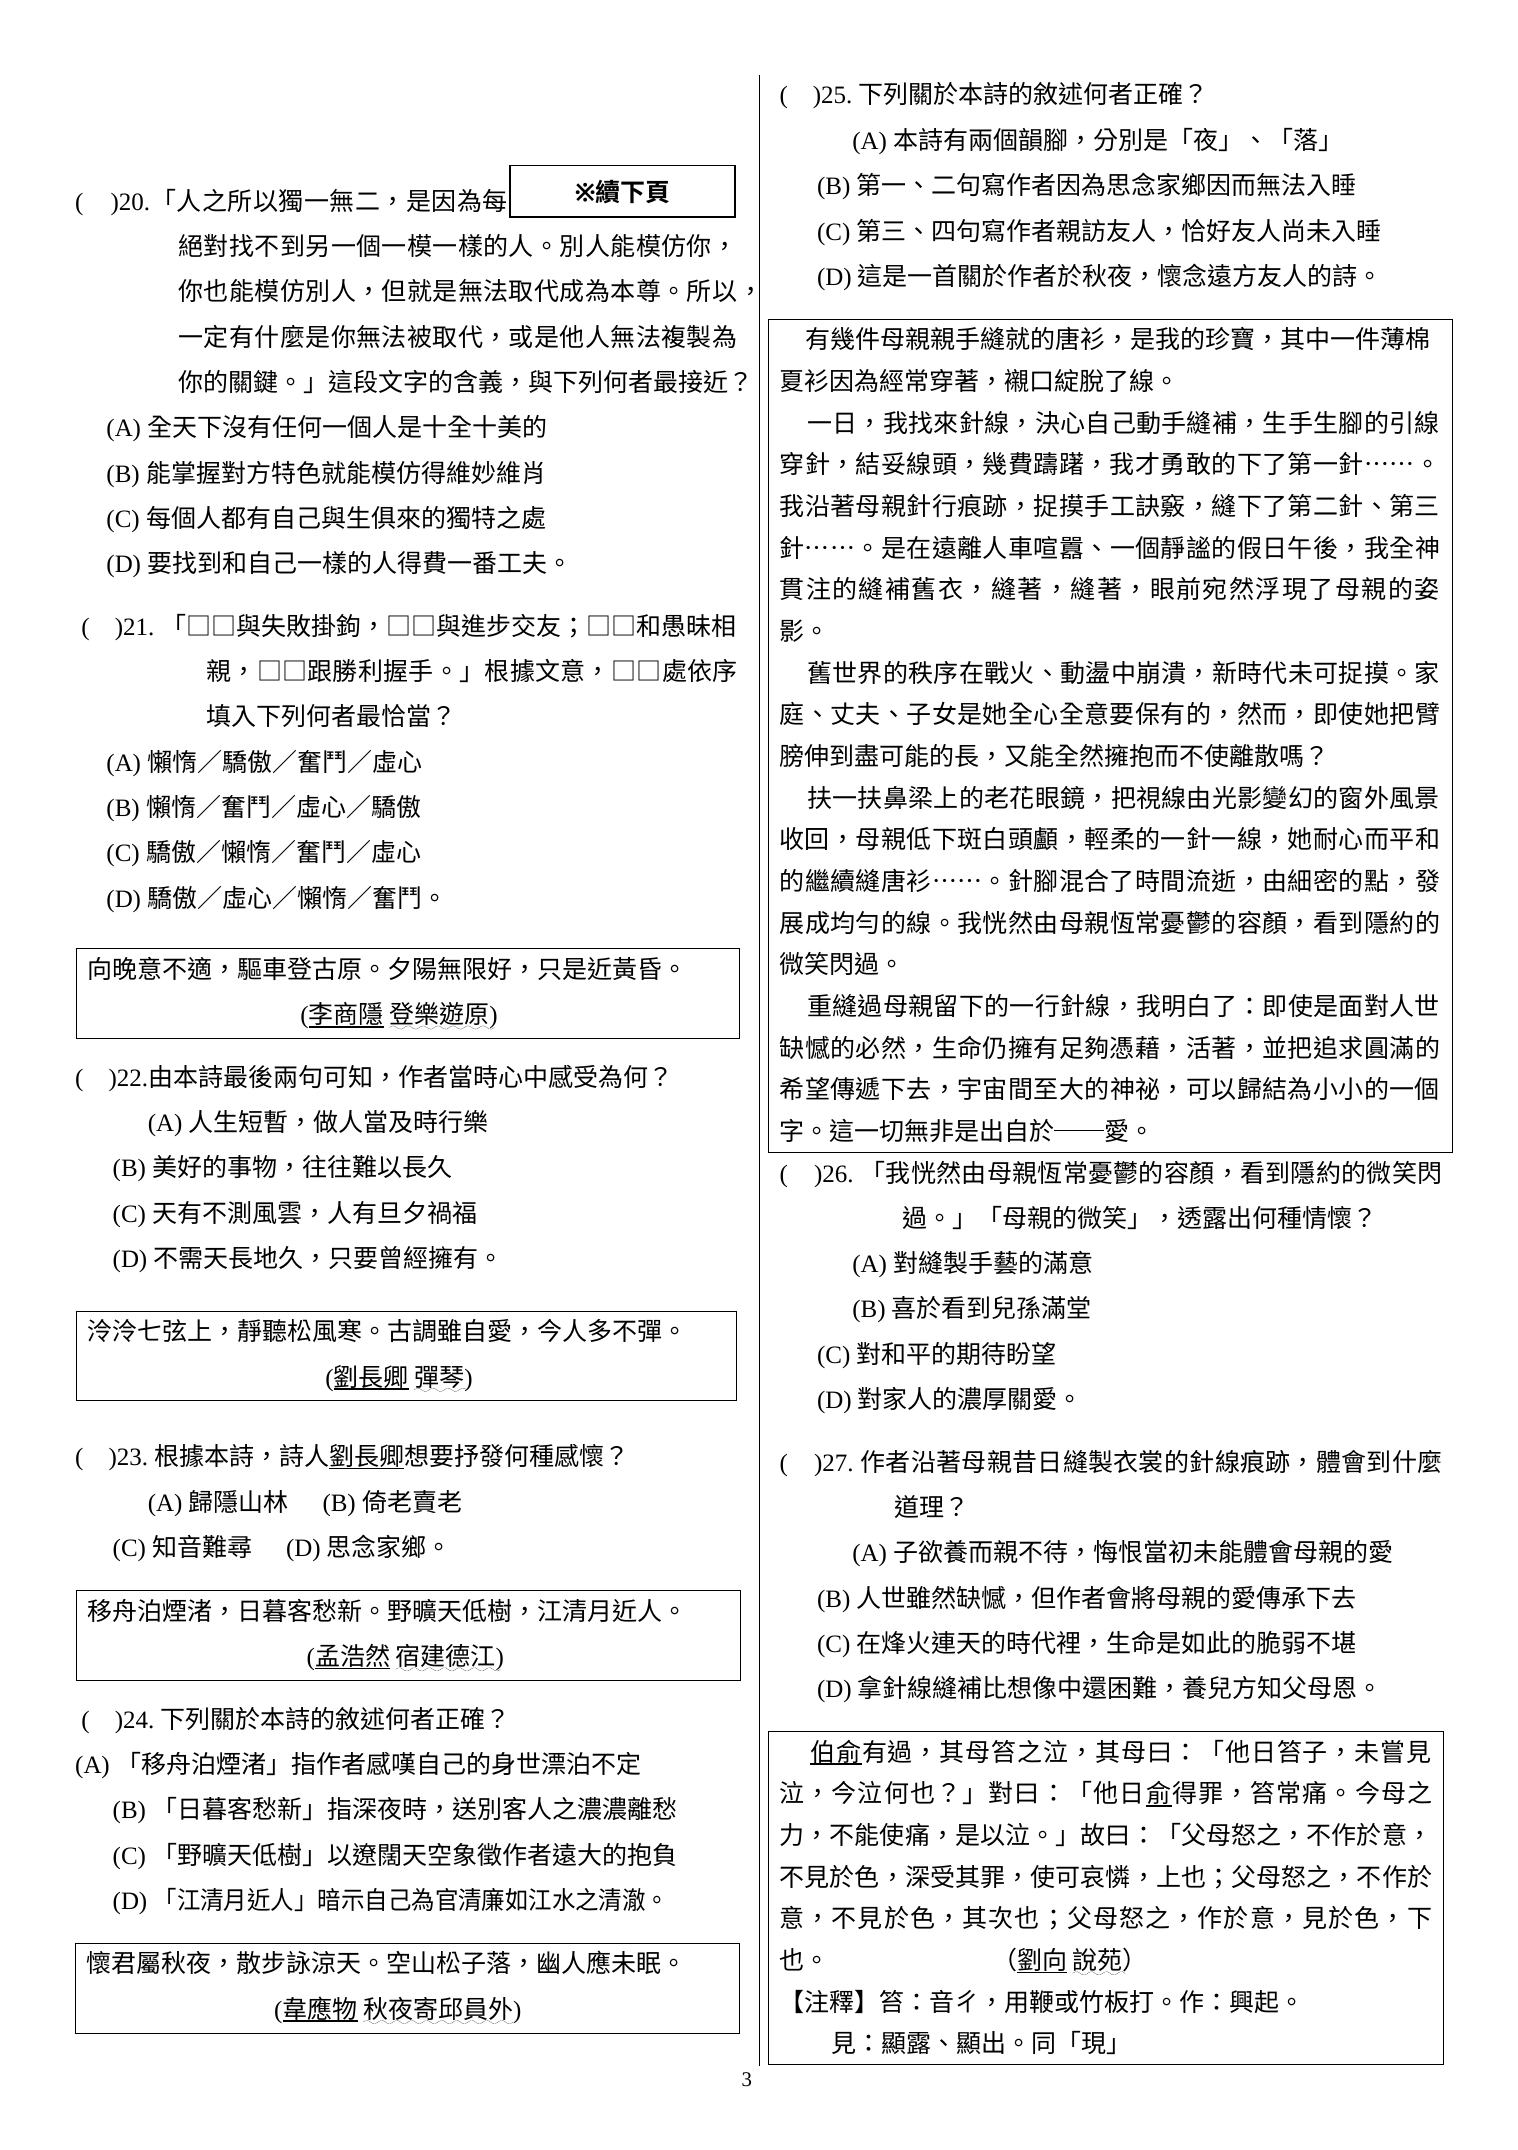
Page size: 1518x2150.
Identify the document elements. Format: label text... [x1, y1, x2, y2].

text (A) 對縫製手藝的滿意 [852, 1244, 1443, 1280]
text [75, 923, 738, 948]
text (D) 拿針線縫補比想像中還困難，養兒方知父母恩。 [779, 1669, 1443, 1705]
text ( )27. 作者沿著母親昔日縫製衣裳的針線痕跡，體會到什麼道理？ [779, 1442, 1443, 1524]
text (D) 「江清月近人」暗示自己為官清廉如江水之清澈。 [75, 1880, 738, 1917]
text ( )26. 「我恍然由母親恆常憂鬱的容顏，看到隱約的微笑閃過。」「母親的微笑」，透露出何種情懷？ [779, 1153, 1443, 1234]
text (C) 在烽火連天的時代裡，生命是如此的脆弱不堪 [779, 1623, 1443, 1659]
text (B) 懶惰／奮鬥／虛心／驕傲 [75, 787, 738, 824]
text (C) 對和平的期待盼望 [779, 1334, 1443, 1371]
text (D) 不需天長地久，只要曾經擁有。 [75, 1238, 738, 1275]
text ※續下頁 [525, 173, 720, 209]
text (A) 懶惰／驕傲／奮鬥／虛心 [75, 742, 738, 778]
table_header 懷君屬秋夜，散步詠涼天。空山松子落，幽人應未眠。 (韋應物 秋夜寄邱員外) [76, 1944, 739, 2033]
text (C) 知音難尋 (D) 思念家鄉。 [75, 1527, 738, 1563]
text (B) 美好的事物，往往難以長久 [75, 1148, 738, 1184]
text (A) 本詩有兩個韻腳，分別是「夜」、「落」 [852, 120, 1443, 157]
text (D) 對家人的濃厚關愛。 [779, 1379, 1443, 1416]
text (C) 驕傲／懶惰／奮鬥／虛心 [75, 833, 738, 869]
text ( )22.由本詩最後兩句可知，作者當時心中感受為何？ [75, 1039, 738, 1093]
text (A) 歸隱山林 (B) 倚老賣老 [148, 1482, 738, 1518]
text (C) 第三、四句寫作者親訪友人，恰好友人尚未入睡 [779, 211, 1443, 247]
text (A) 人生短暫，做人當及時行樂 [148, 1102, 738, 1139]
text (A) 子欲養而親不待，悔恨當初未能體會母親的愛 [852, 1533, 1443, 1569]
table_header 伯俞有過，其母笞之泣，其母曰：「他日笞子，未嘗見泣，今泣何也？」對曰：「他日俞得罪，笞常痛。今母之力，不能使痛，是以泣。」故曰：「父母怒之，不作於意，不見於色，深受其罪，使可哀憐，上也；父母怒之，不作於意，不見於色，其次也；父母怒之，作於意，見於色，下也。 （劉向 說苑） 【注釋】笞：音ㄔ，用鞭或竹板打。作：興起。 見：顯露、顯出。同「現」 [769, 1732, 1443, 2064]
text (B) 人世雖然缺憾，但作者會將母親的愛傳承下去 [779, 1578, 1443, 1614]
text ( )23. 根據本詩，詩人劉長卿想要抒發何種感懷？ [75, 1301, 738, 1473]
text (B) 能掌握對方特色就能模仿得維妙維肖 [75, 453, 738, 489]
text (C) 天有不測風雲，人有旦夕禍福 [75, 1193, 738, 1229]
text (A) 「移舟泊煙渚」指作者感嘆自己的身世漂泊不定 [75, 1744, 738, 1781]
text (B) 第一、二句寫作者因為思念家鄉因而無法入睡 [779, 166, 1443, 202]
text (D) 驕傲／虛心／懶惰／奮鬥。 [75, 878, 738, 914]
text (D) 這是一首關於作者於秋夜，懷念遠方友人的詩。 [779, 256, 1443, 292]
text [75, 1573, 738, 1590]
text ( )20.「人之所以獨一無二，是因為每一個人存在於世上，絕對找不到另一個一模一樣的人。別人能模仿你，你也能模仿別人，但就是無法取代成為本尊。所以，一定有什麼是你無法被取代，或是他人無法複製為你的關鍵。」這段文字的含義，與下列何者最接近？ [75, 181, 738, 399]
text (A) 全天下沒有任何一個人是十全十美的 [75, 408, 738, 444]
text (D) 要找到和自己一樣的人得費一番工夫。 [75, 544, 738, 580]
text (B) 「日暮客愁新」指深夜時，送別客人之濃濃離愁 [75, 1790, 738, 1826]
text (C) 每個人都有自己與生俱來的獨特之處 [75, 498, 738, 535]
text (B) 喜於看到兒孫滿堂 [852, 1289, 1443, 1325]
table_header 有幾件母親親手縫就的唐衫，是我的珍寶，其中一件薄棉夏衫因為經常穿著，襯口綻脫了線。 一日，我找來針線，決心自己動手縫補，生手生腳的引線穿針，結妥線頭，幾費躊躇，我才勇敢的下了第一針……。我沿著母親針行痕跡，捉摸手工訣竅，縫下了第二針、第三針……。是在遠離人車喧囂、一個靜謐的假日午後，我全神貫注的縫補舊衣，縫著，縫著，眼前宛然浮現了母親的姿影。 舊世界的秩序在戰火、動盪中崩潰，新時代未可捉摸。家庭、丈夫、子女是她全心全意要保有的，然而，即使她把臂膀伸到盡可能的長，又能全然擁抱而不使離散嗎？ 扶一扶鼻梁上的老花眼鏡，把視線由光影變幻的窗外風景收回，母親低下斑白頭顱，輕柔的一針一線，她耐心而平和的繼續縫唐衫……。針腳混合了時間流逝，由細密的點，發展成均勻的線。我恍然由母親恆常憂鬱的容顏，看到隱約的微笑閃過。 重縫過母親留下的一行針線，我明白了：即使是面對人世缺憾的必然，生命仍擁有足夠憑藉，活著，並把追求圓滿的希望傳遞下去，宇宙間至大的神祕，可以歸結為小小的一個字。這一切無非是出自於──愛。 [769, 320, 1452, 1152]
table_header 向晚意不適，驅車登古原。夕陽無限好，只是近黃昏。 (李商隱 登樂遊原) [77, 949, 739, 1038]
table_header 泠泠七弦上，靜聽松風寒。古調雖自愛，今人多不彈。 (劉長卿 彈琴) [77, 1312, 736, 1400]
text (C) 「野曠天低樹」以遼闊天空象徵作者遠大的抱負 [75, 1835, 738, 1871]
table_header 移舟泊煙渚，日暮客愁新。野曠天低樹，江清月近人。 (孟浩然 宿建德江) [77, 1591, 740, 1680]
text ( )21. 「□□與失敗掛鉤，□□與進步交友；□□和愚昧相親，□□跟勝利握手。」根據文意，□□處依序填入下列何者最恰當？ [75, 606, 738, 733]
text ( )25. 下列關於本詩的敘述何者正確？ [779, 75, 1443, 111]
text ( )24. 下列關於本詩的敘述何者正確？ [75, 1681, 738, 1735]
